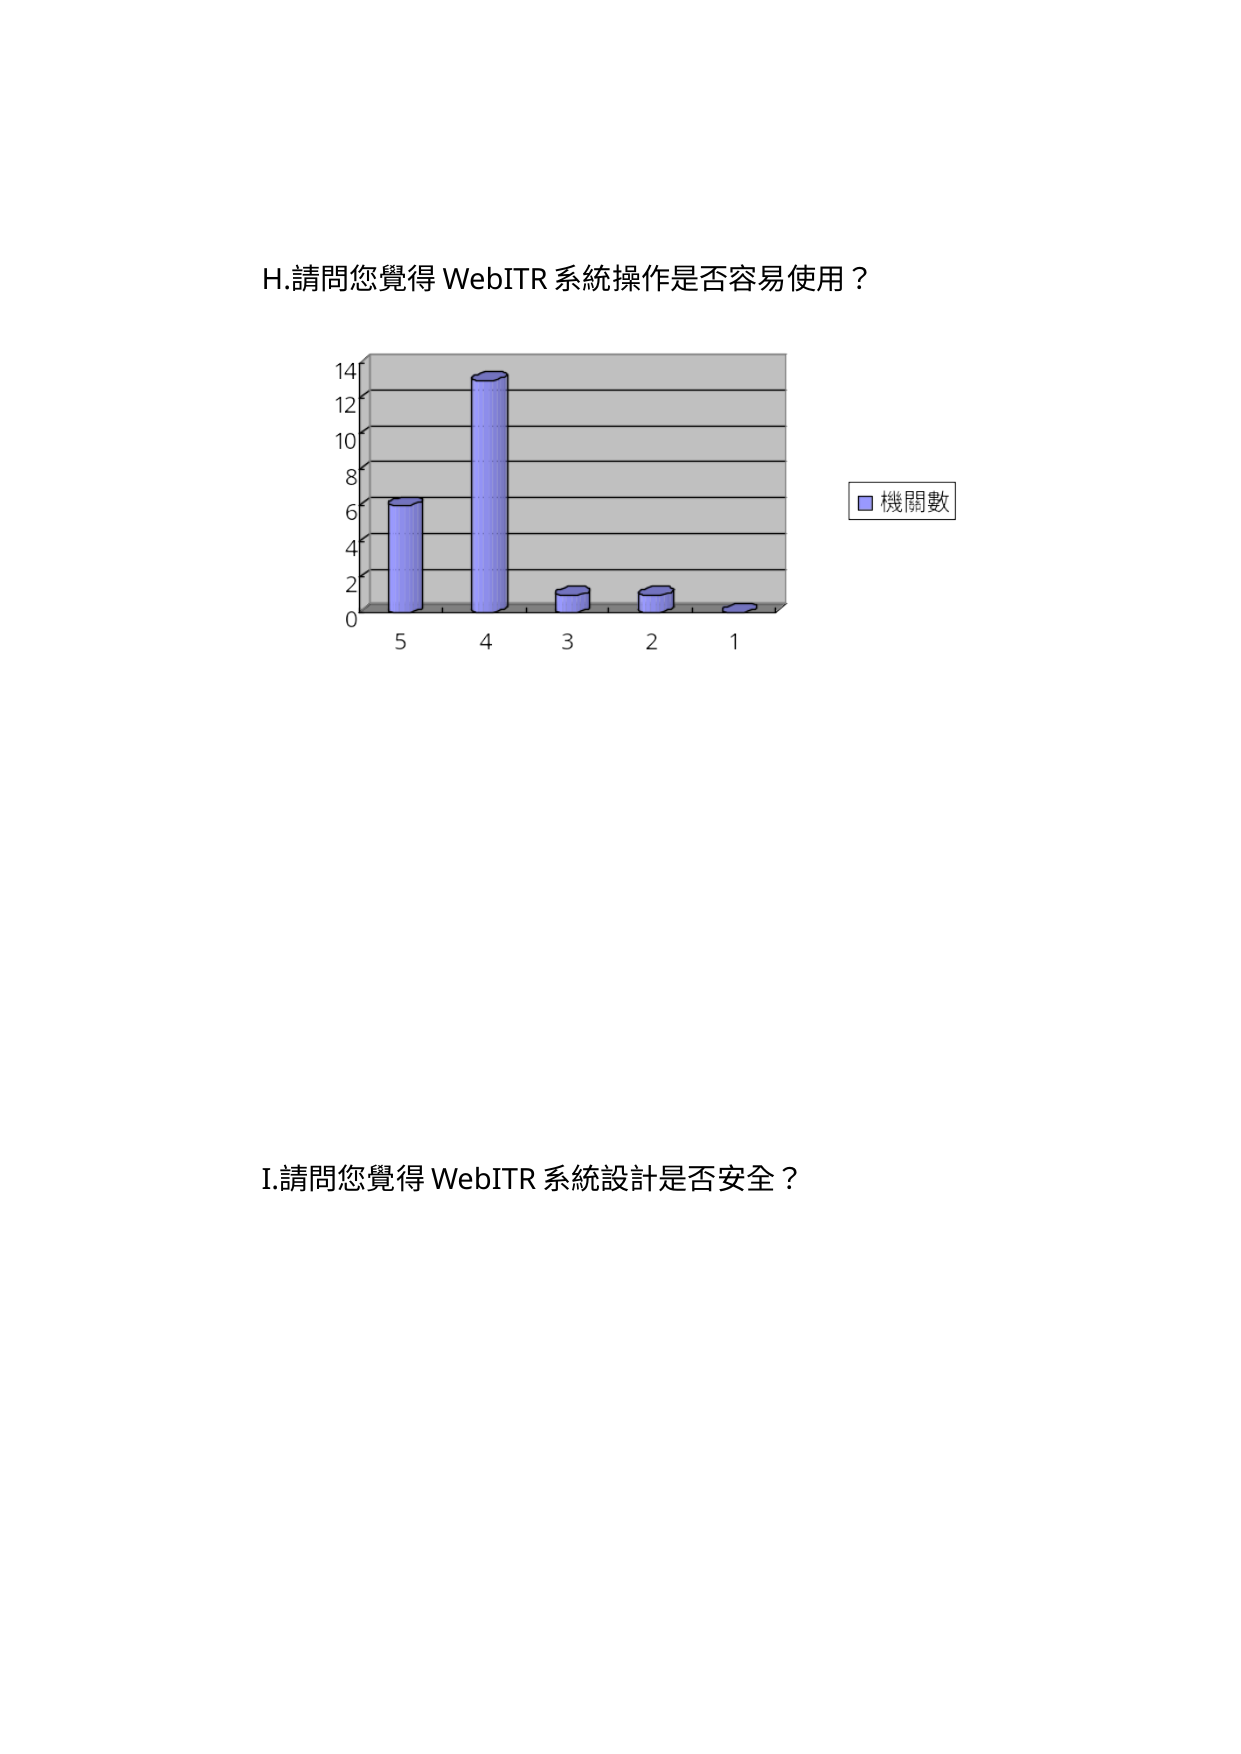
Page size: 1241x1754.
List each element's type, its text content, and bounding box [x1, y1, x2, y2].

text I.請問您覺得WebITR系統設計是否安全？ [232, 1139, 1053, 1214]
text H.請問您覺得WebITR系統操作是否容易使用？ [232, 239, 1053, 314]
